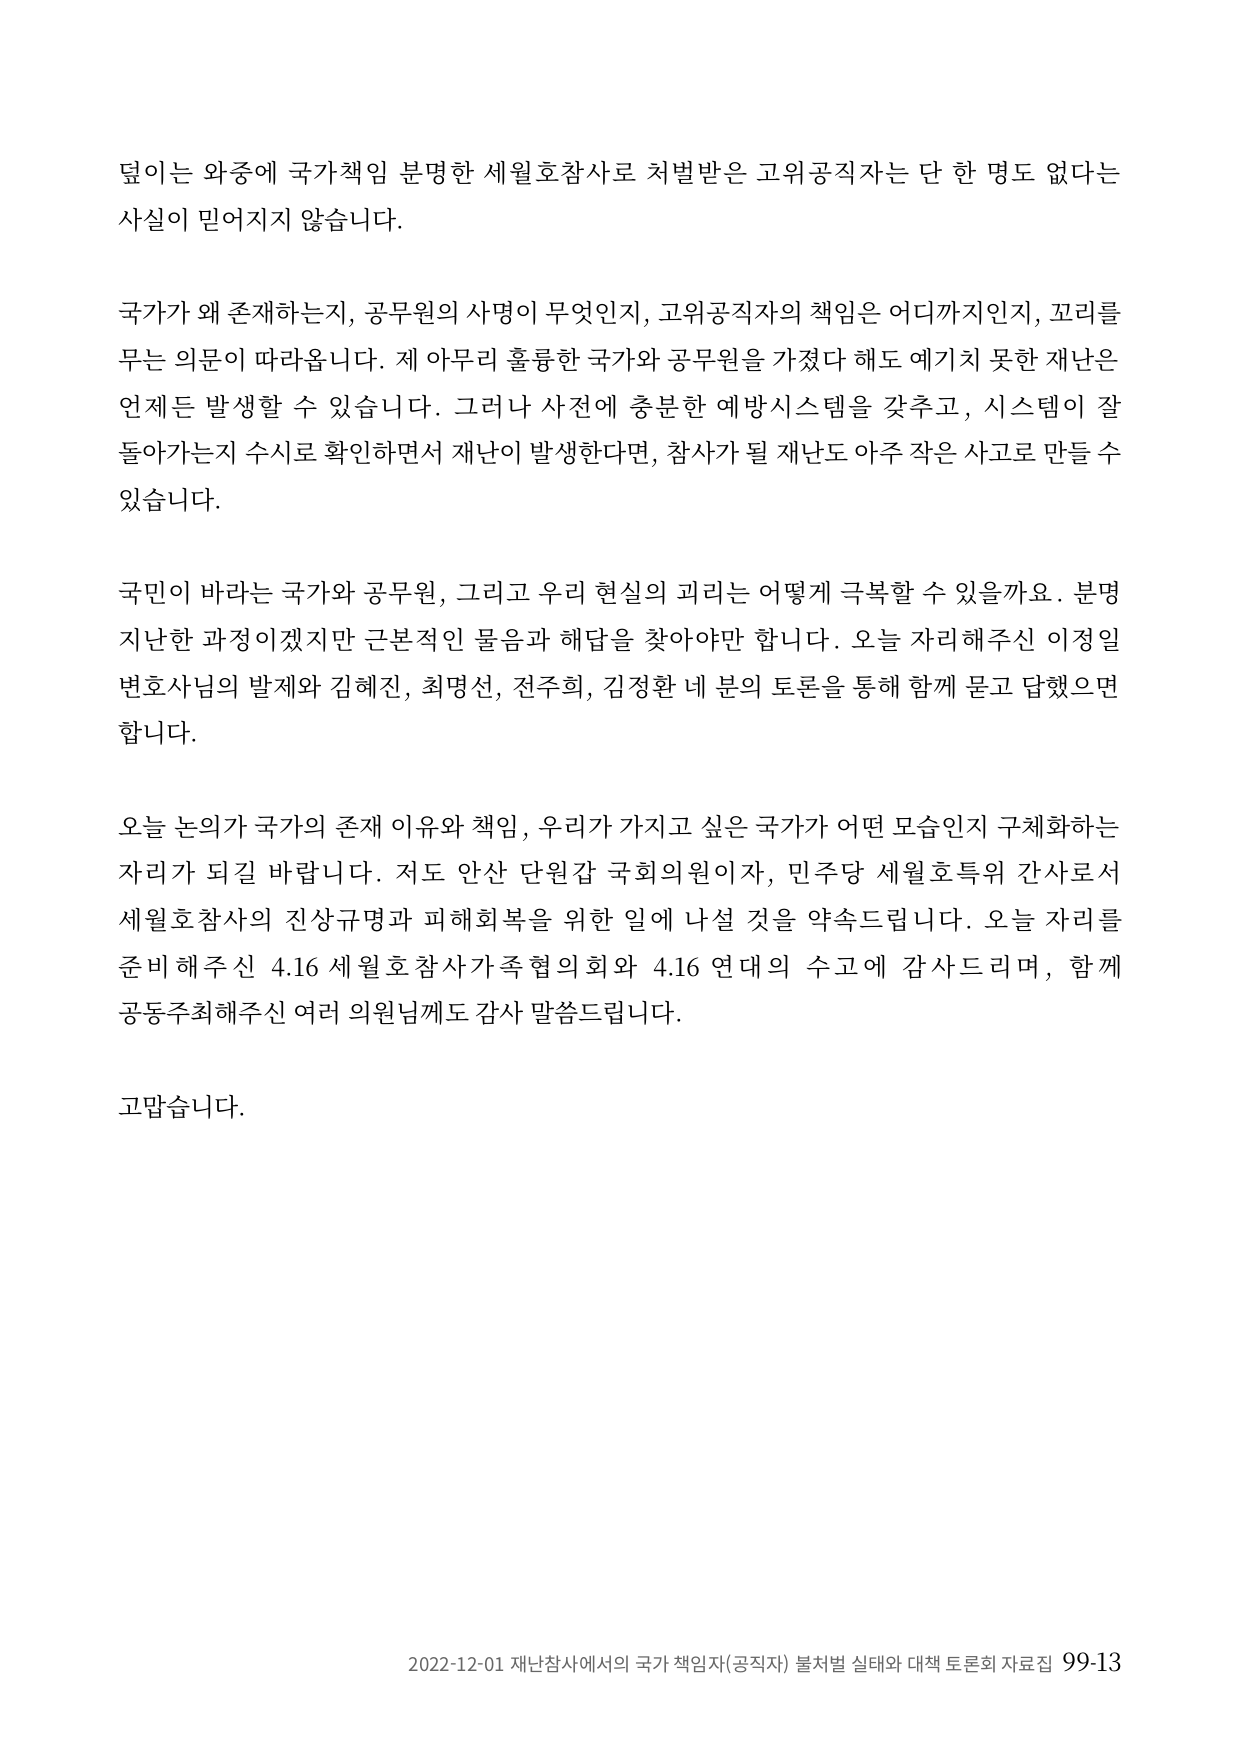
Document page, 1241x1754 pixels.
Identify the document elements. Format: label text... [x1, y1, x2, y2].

text 국가가 왜 존재하는지, 공무원의 사명이 무엇인지, 고위공직자의 책임은 어디까지인지, 꼬리를 무는 의문이 따라옵니다. 제 아무리 훌륭한 국가와 공무원을 가졌다 해도 예기치 못한 재난은 언제든 발생할 수 있습니다. 그러나 사전에 충분한 예방시스템을 갖추고, 시스템이 잘 돌아가는지 수시로 확인하면서 재난이 발생한다면, 참사가 될 재난도 아주 작은 사고로 만들 수 있습니다. [118, 294, 1122, 517]
text 고맙습니다. [118, 1087, 1122, 1123]
text 덮이는 와중에 국가책임 분명한 세월호참사로 처벌받은 고위공직자는 단 한 명도 없다는 사실이 믿어지지 않습니다. [118, 154, 1122, 237]
text 국민이 바라는 국가와 공무원, 그리고 우리 현실의 괴리는 어떻게 극복할 수 있을까요. 분명 지난한 과정이겠지만 근본적인 물음과 해답을 찾아야만 합니다. 오늘 자리해주신 이정일 변호사님의 발제와 김혜진, 최명선, 전주희, 김정환 네 분의 토론을 통해 함께 묻고 답했으면 합니다. [118, 574, 1122, 750]
text 오늘 논의가 국가의 존재 이유와 책임, 우리가 가지고 싶은 국가가 어떤 모습인지 구체화하는 자리가 되길 바랍니다. 저도 안산 단원갑 국회의원이자, 민주당 세월호특위 간사로서 세월호참사의 진상규명과 피해회복을 위한 일에 나설 것을 약속드립니다. 오늘 자리를 준비해주신 4.16세월호참사가족협의회와 4.16연대의 수고에 감사드리며, 함께 공동주최해주신 여러 의원님께도 감사 말씀드립니다. [118, 807, 1122, 1030]
